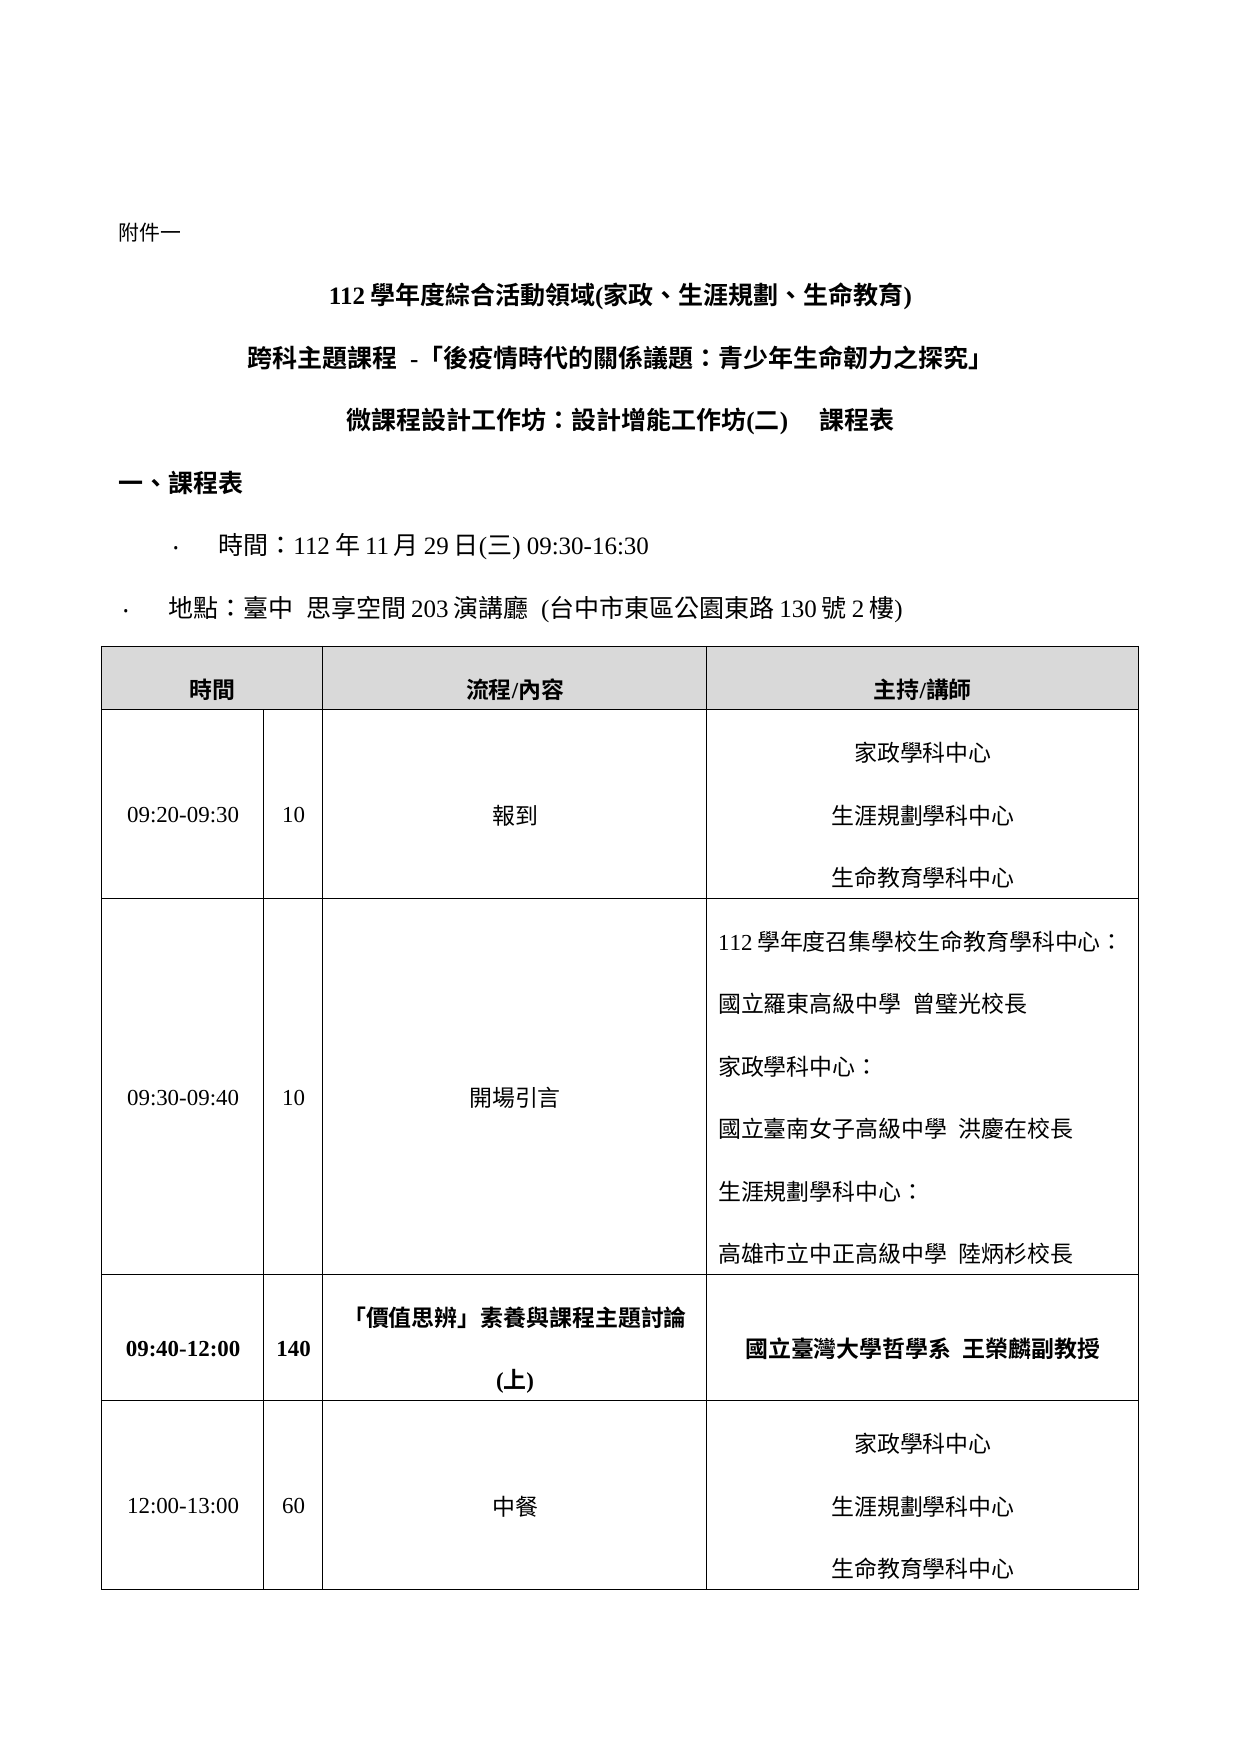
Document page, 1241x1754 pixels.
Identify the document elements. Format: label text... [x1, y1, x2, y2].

text 跨科主題課程 -「後疫情時代的關係議題：青少年生命韌力之探究」 [118, 314, 1122, 377]
table_cell 112學年度召集學校生命教育學科中心： 國立羅東高級中學 曾璧光校長 家政學科中心： 國立臺南女子高級中學 洪慶在校長 生涯規劃學科中心： 高雄市立中正高級中學 陸炳杉校長 [707, 899, 1138, 1274]
table_cell 中餐 [323, 1401, 706, 1588]
list 地點：臺中 思享空間203演講廳 (台中市東區公園東路130號2樓) [118, 564, 1122, 627]
table_cell 09:40-12:00 [102, 1275, 263, 1400]
table_cell 「價值思辨」素養與課程主題討論(上) [323, 1275, 706, 1400]
table_header 時間 [102, 647, 322, 709]
table_cell 10 [264, 899, 322, 1274]
table_cell 家政學科中心 生涯規劃學科中心 生命教育學科中心 [707, 710, 1138, 898]
table_cell 開場引言 [323, 899, 706, 1274]
list 時間：112年11月29日(三) 09:30-16:30 [168, 502, 1122, 564]
text 微課程設計工作坊：設計增能工作坊(二) 課程表 [118, 377, 1122, 439]
text 附件一 [118, 189, 1122, 252]
table_cell 09:20-09:30 [102, 710, 263, 898]
table_cell 報到 [323, 710, 706, 898]
table_cell 10 [264, 710, 322, 898]
table_cell 家政學科中心 生涯規劃學科中心 生命教育學科中心 [707, 1401, 1138, 1588]
table_header 主持/講師 [707, 647, 1138, 709]
table_cell 12:00-13:00 [102, 1401, 263, 1588]
table_cell 60 [264, 1401, 322, 1588]
table_cell 國立臺灣大學哲學系 王榮麟副教授 [707, 1275, 1138, 1400]
table_cell 140 [264, 1275, 322, 1400]
table_cell 09:30-09:40 [102, 899, 263, 1274]
text 一、課程表 [118, 439, 1122, 502]
text 112學年度綜合活動領域(家政、生涯規劃、生命教育) [118, 252, 1122, 314]
table_header 流程/內容 [323, 647, 706, 709]
